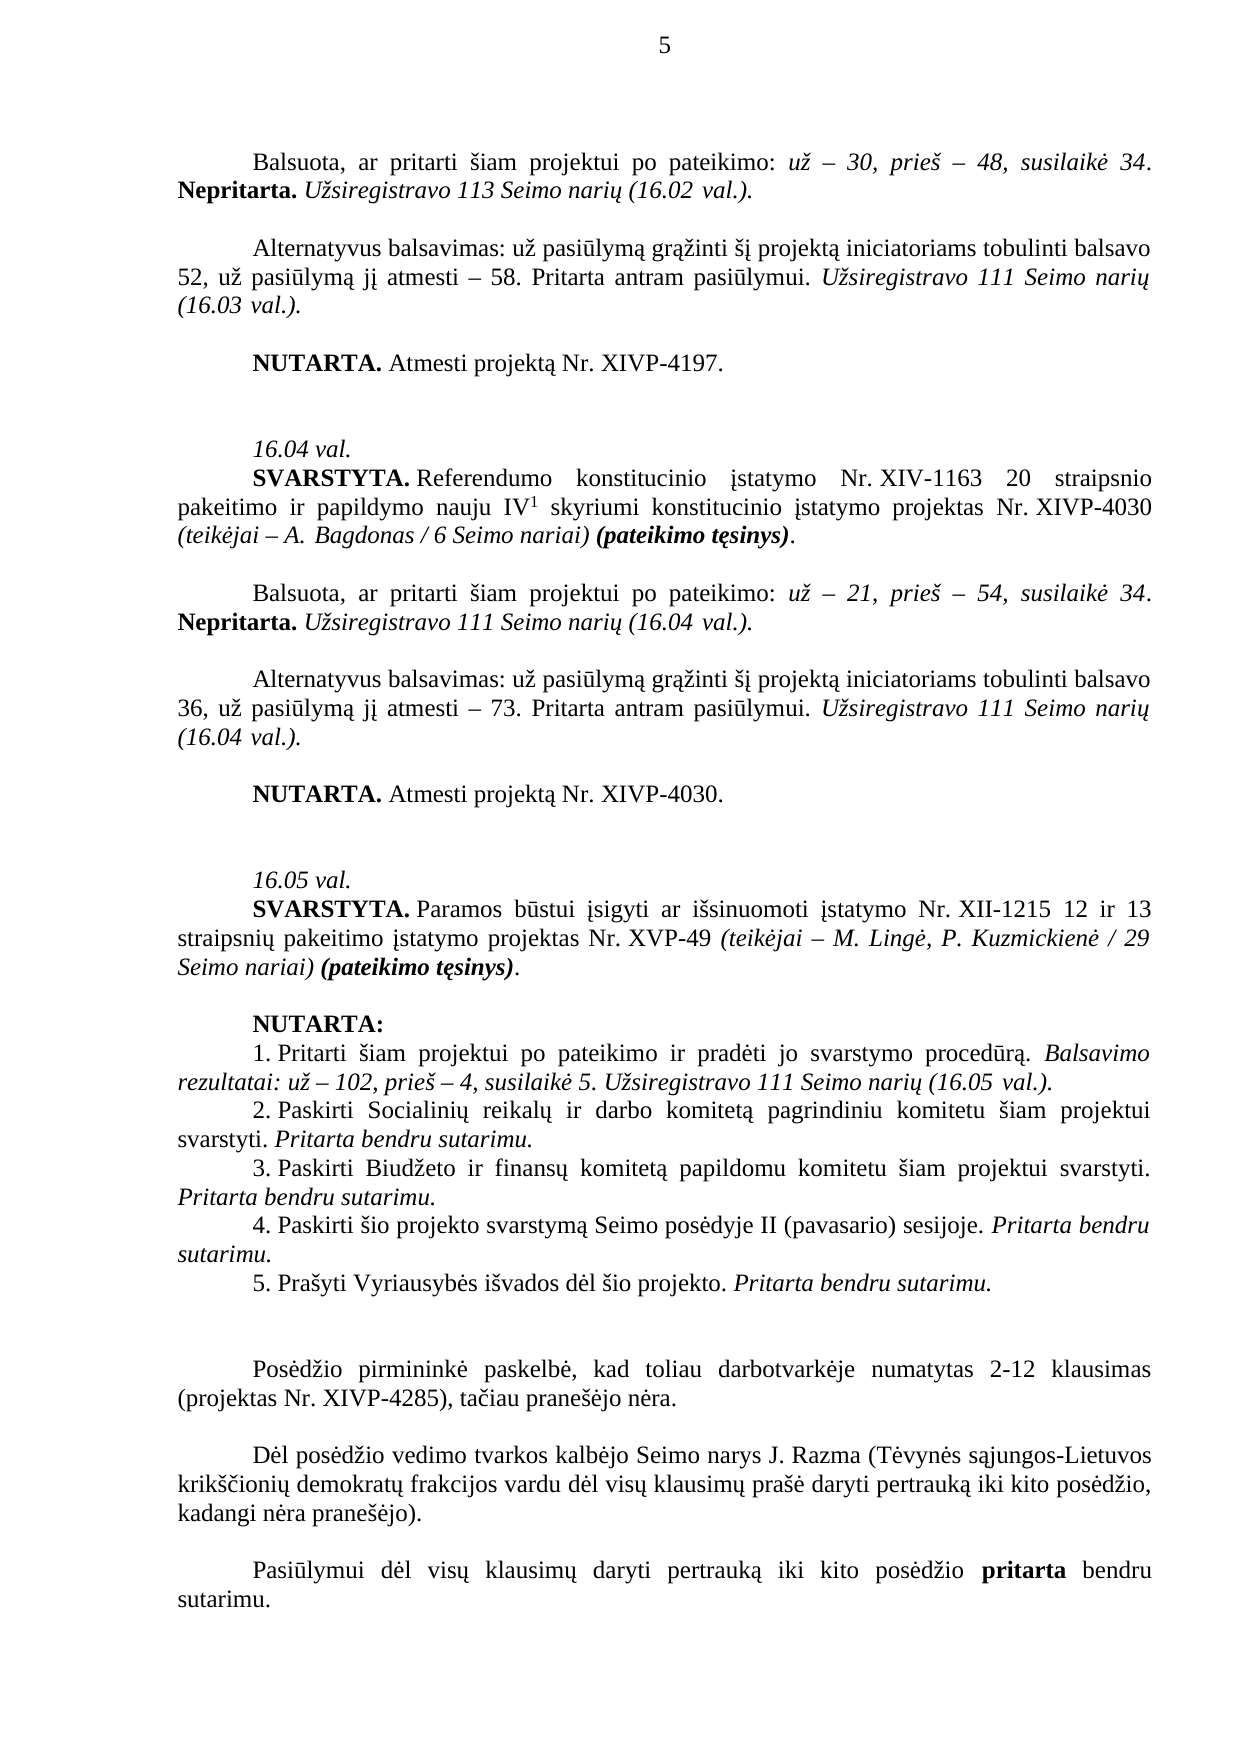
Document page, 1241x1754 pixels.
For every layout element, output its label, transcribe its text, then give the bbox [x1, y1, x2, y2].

text Alternatyvus balsavimas: už pasiūlymą grąžinti šį projektą iniciatoriams tobulinti balsavo 36, už pasiūlymą jį atmesti – 73. Pritarta antram pasiūlymui. Užsiregistravo 111 Seimo narių (16.04 val.). [177, 664, 1152, 751]
text 4. Paskirti šio projekto svarstymą Seimo posėdyje II (pavasario) sesijoje. Pritarta bendru sutarimu. [177, 1211, 1152, 1268]
text Alternatyvus balsavimas: už pasiūlymą grąžinti šį projektą iniciatoriams tobulinti balsavo 52, už pasiūlymą jį atmesti – 58. Pritarta antram pasiūlymui. Užsiregistravo 111 Seimo narių (16.03 val.). [177, 233, 1152, 319]
text NUTARTA. Atmesti projektą Nr. XIVP-4197. [177, 348, 1152, 377]
text 2. Paskirti Socialinių reikalų ir darbo komitetą pagrindiniu komitetu šiam projektui svarstyti. Pritarta bendru sutarimu. [177, 1096, 1152, 1153]
text 5. Prašyti Vyriausybės išvados dėl šio projekto. Pritarta bendru sutarimu. [177, 1268, 1152, 1297]
text 3. Paskirti Biudžeto ir finansų komitetą papildomu komitetu šiam projektui svarstyti. Pritarta bendru sutarimu. [177, 1153, 1152, 1211]
text SVARSTYTA. Paramos būstui įsigyti ar išsinuomoti įstatymo Nr. XII-1215 12 ir 13 straipsnių pakeitimo įstatymo projektas Nr. XVP-49 (teikėjai – M. Lingė, P. Kuzmickienė / 29 Seimo nariai) (pateikimo tęsinys). [177, 894, 1152, 981]
text Dėl posėdžio vedimo tvarkos kalbėjo Seimo narys J. Razma (Tėvynės sąjungos-Lietuvos krikščionių demokratų frakcijos vardu dėl visų klausimų prašė daryti pertrauką iki kito posėdžio, kadangi nėra pranešėjo). [177, 1441, 1152, 1527]
text Balsuota, ar pritarti šiam projektui po pateikimo: už – 21, prieš – 54, susilaikė 34. Nepritarta. Užsiregistravo 111 Seimo narių (16.04 val.). [177, 578, 1152, 636]
text Pasiūlymui dėl visų klausimų daryti pertrauką iki kito posėdžio pritarta bendru sutarimu. [177, 1556, 1152, 1613]
text 1. Pritarti šiam projektui po pateikimo ir pradėti jo svarstymo procedūrą. Balsavimo rezultatai: už – 102, prieš – 4, susilaikė 5. Užsiregistravo 111 Seimo narių (16.05 val.). [177, 1038, 1152, 1096]
text Posėdžio pirmininkė paskelbė, kad toliau darbotvarkėje numatytas 2-12 klausimas (projektas Nr. XIVP-4285), tačiau pranešėjo nėra. [177, 1354, 1152, 1412]
text NUTARTA. Atmesti projektą Nr. XIVP-4030. [177, 779, 1152, 808]
text Balsuota, ar pritarti šiam projektui po pateikimo: už – 30, prieš – 48, susilaikė 34. Nepritarta. Užsiregistravo 113 Seimo narių (16.02 val.). [177, 147, 1152, 204]
text 16.04 val. [177, 434, 1152, 463]
text 16.05 val. [177, 866, 1152, 894]
text NUTARTA: [177, 1009, 1152, 1038]
text SVARSTYTA. Referendumo konstitucinio įstatymo Nr. XIV-1163 20 straipsnio pakeitimo ir papildymo nauju IV1 skyriumi konstitucinio įstatymo projektas Nr. XIVP-4030 (teikėjai – A. Bagdonas / 6 Seimo nariai) (pateikimo tęsinys). [177, 463, 1152, 549]
